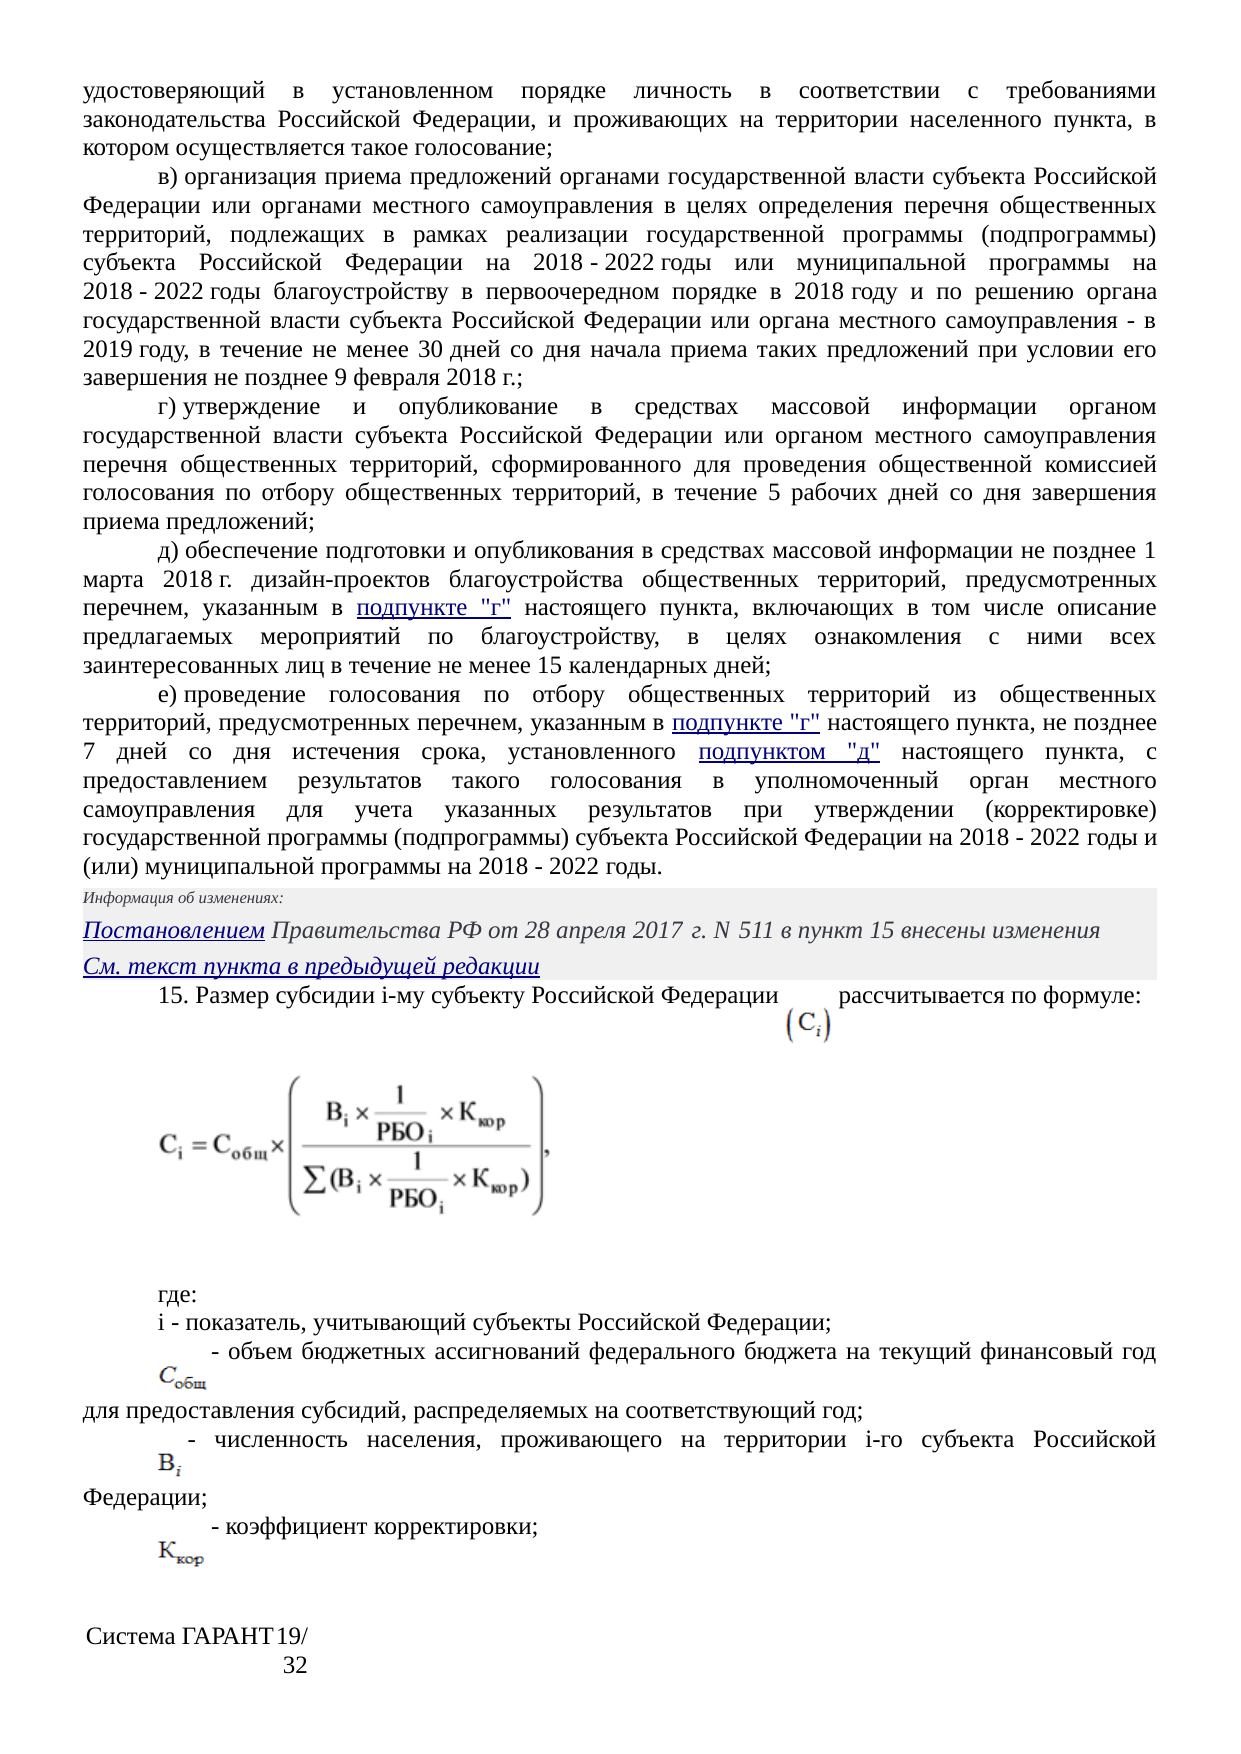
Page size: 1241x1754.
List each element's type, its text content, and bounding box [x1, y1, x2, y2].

text г) утверждение и опубликование в средствах массовой информации органом государственной власти субъекта Российской Федерации или органом местного самоуправления перечня общественных территорий, сформированного для проведения общественной комиссией голосования по отбору общественных территорий, в течение 5 рабочих дней со дня завершения приема предложений; [83, 391, 1157, 535]
text Информация об изменениях: [286, 888, 1157, 907]
text - численность населения, проживающего на территории i-го субъекта Российской Федерации; [83, 1424, 1157, 1511]
text 15. Размер субсидии i-му субъекту Российской Федерации рассчитывается по формуле: [83, 980, 1157, 1045]
text е) проведение голосования по отбору общественных территорий из общественных территорий, предусмотренных перечнем, указанным в подпункте "г" настоящего пункта, не позднее 7 дней со дня истечения срока, установленного подпунктом "д" настоящего пункта, с предоставлением результатов такого голосования в уполномоченный орган местного самоуправления для учета указанных результатов при утверждении (корректировке) государственной программы (подпрограммы) субъекта Российской Федерации на 2018 - 2022 годы и (или) муниципальной программы на 2018 - 2022 годы. [83, 679, 1157, 880]
text См. текст пункта в предыдущей редакции [542, 951, 1157, 980]
text в) организация приема предложений органами государственной власти субъекта Российской Федерации или органами местного самоуправления в целях определения перечня общественных территорий, подлежащих в рамках реализации государственной программы (подпрограммы) субъекта Российской Федерации на 2018 - 2022 годы или муниципальной программы на 2018 - 2022 годы благоустройству в первоочередном порядке в 2018 году и по решению органа государственной власти субъекта Российской Федерации или органа местного самоуправления - в 2019 году, в течение не менее 30 дней со дня начала приема таких предложений при условии его завершения не позднее 9 февраля 2018 г.; [83, 161, 1157, 391]
text - коэффициент корректировки; [83, 1511, 1157, 1570]
text где: [83, 1279, 1157, 1307]
text - объем бюджетных ассигнований федерального бюджета на текущий финансовый год для предоставления субсидий, распределяемых на соответствующий год; [83, 1336, 1157, 1424]
text д) обеспечение подготовки и опубликования в средствах массовой информации не позднее 1 марта 2018 г. дизайн-проектов благоустройства общественных территорий, предусмотренных перечнем, указанным в подпункте "г" настоящего пункта, включающих в том числе описание предлагаемых мероприятий по благоустройству, в целях ознакомления с ними всех заинтересованных лиц в течение не менее 15 календарных дней; [83, 535, 1157, 679]
text удостоверяющий в установленном порядке личность в соответствии с требованиями законодательства Российской Федерации, и проживающих на территории населенного пункта, в котором осуществляется такое голосование; [83, 75, 1157, 161]
text i - показатель, учитывающий субъекты Российской Федерации; [83, 1307, 1157, 1336]
